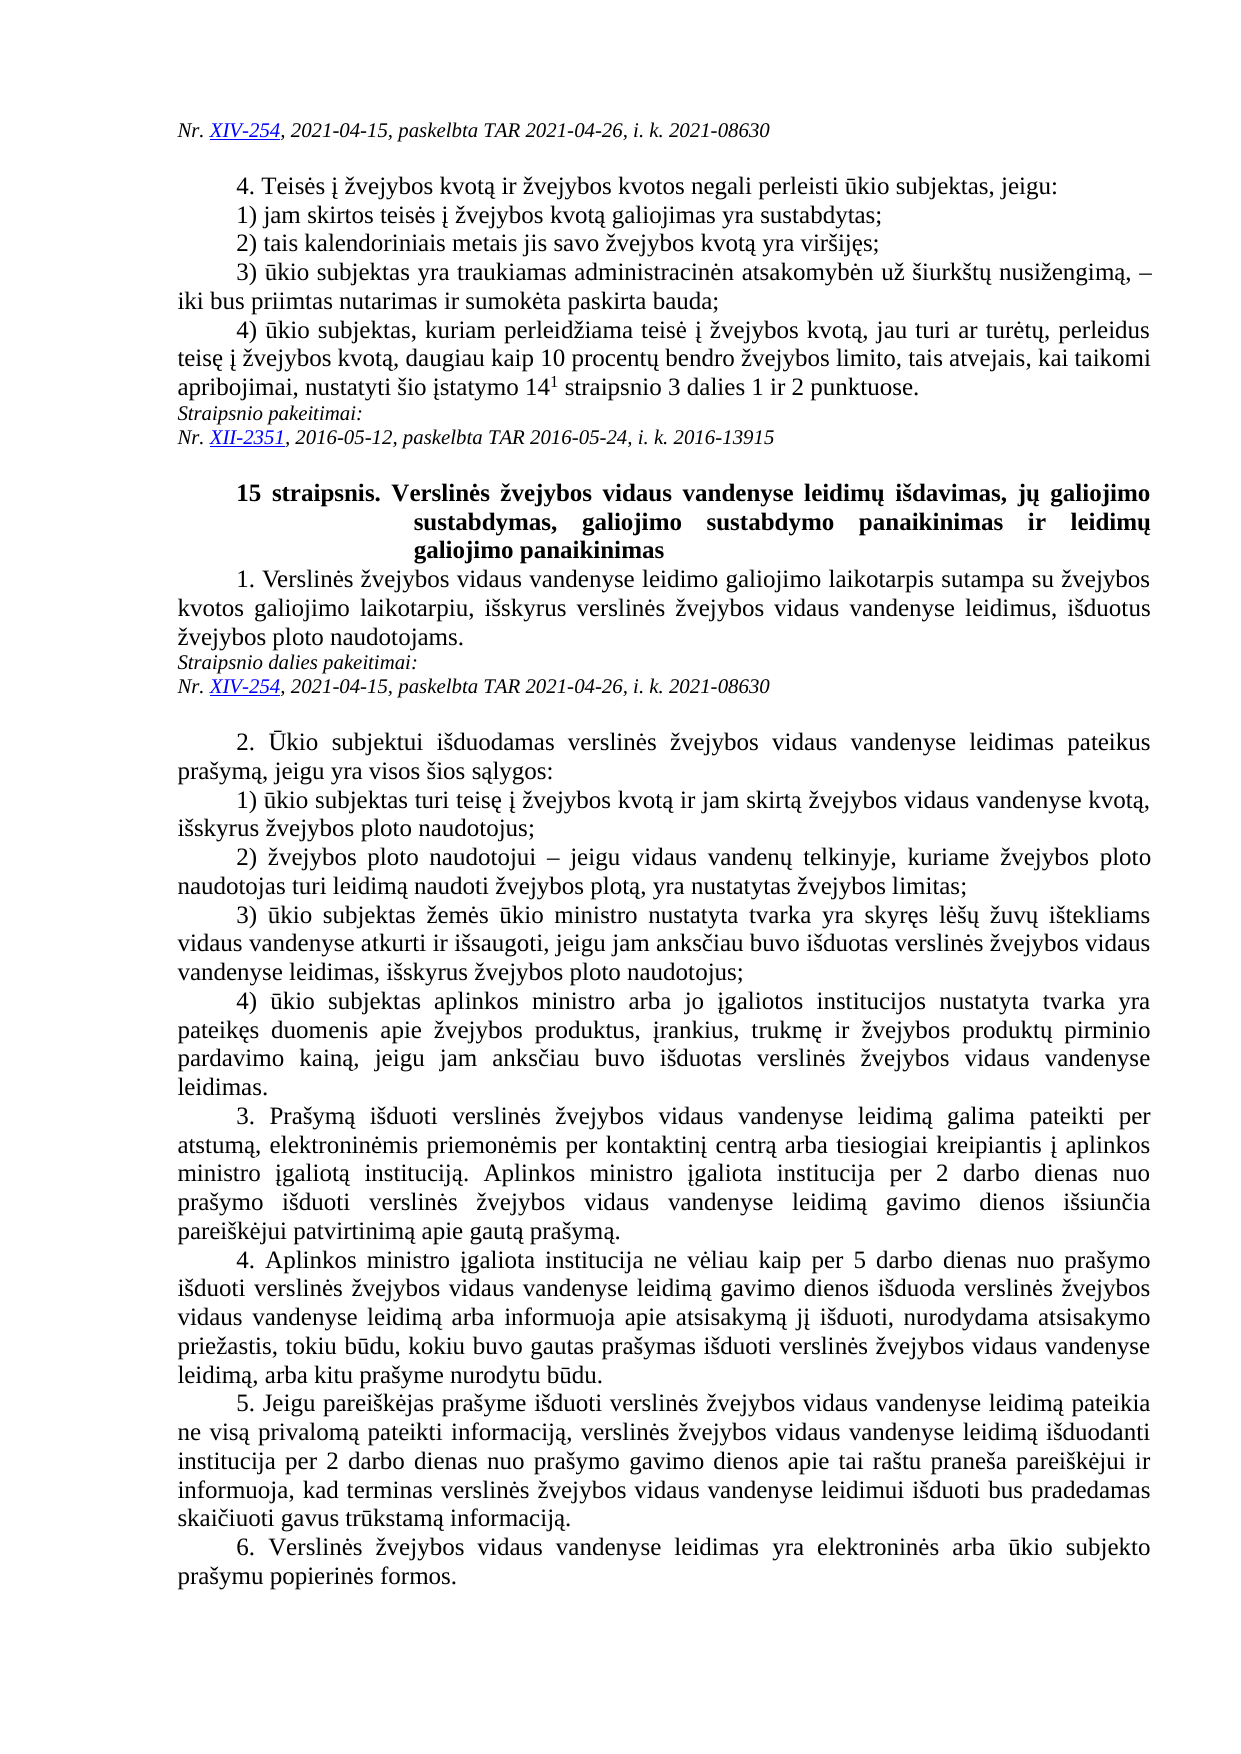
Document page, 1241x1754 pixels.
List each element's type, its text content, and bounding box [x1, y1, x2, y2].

text 1) jam skirtos teisės į žvejybos kvotą galiojimas yra sustabdytas; [177, 200, 1152, 228]
text 2) tais kalendoriniais metais jis savo žvejybos kvotą yra viršijęs; [177, 228, 1152, 257]
text Nr. XIV-254, 2021-04-15, paskelbta TAR 2021-04-26, i. k. 2021-08630 [177, 118, 1152, 142]
text 2) žvejybos ploto naudotojui – jeigu vidaus vandenų telkinyje, kuriame žvejybos ploto naudotojas turi leidimą naudoti žvejybos plotą, yra nustatytas žvejybos limitas; [177, 842, 1152, 900]
text Nr. XIV-254, 2021-04-15, paskelbta TAR 2021-04-26, i. k. 2021-08630 [177, 674, 1152, 698]
text 3) ūkio subjektas žemės ūkio ministro nustatyta tvarka yra skyręs lėšų žuvų ištekliams vidaus vandenyse atkurti ir išsaugoti, jeigu jam anksčiau buvo išduotas verslinės žvejybos vidaus vandenyse leidimas, išskyrus žvejybos ploto naudotojus; [177, 900, 1152, 986]
text 6. Verslinės žvejybos vidaus vandenyse leidimas yra elektroninės arba ūkio subjekto prašymu popierinės formos. [177, 1532, 1152, 1590]
text 4) ūkio subjektas, kuriam perleidžiama teisė į žvejybos kvotą, jau turi ar turėtų, perleidus teisę į žvejybos kvotą, daugiau kaip 10 procentų bendro žvejybos limito, tais atvejais, kai taikomi apribojimai, nustatyti šio įstatymo 141 straipsnio 3 dalies 1 ir 2 punktuose. [177, 315, 1152, 401]
text Straipsnio pakeitimai: [177, 401, 1152, 425]
text 2. Ūkio subjektui išduodamas verslinės žvejybos vidaus vandenyse leidimas pateikus prašymą, jeigu yra visos šios sąlygos: [177, 727, 1152, 785]
text 1. Verslinės žvejybos vidaus vandenyse leidimo galiojimo laikotarpis sutampa su žvejybos kvotos galiojimo laikotarpiu, išskyrus verslinės žvejybos vidaus vandenyse leidimus, išduotus žvejybos ploto naudotojams. [177, 564, 1152, 650]
text 4) ūkio subjektas aplinkos ministro arba jo įgaliotos institucijos nustatyta tvarka yra pateikęs duomenis apie žvejybos produktus, įrankius, trukmę ir žvejybos produktų pirminio pardavimo kainą, jeigu jam anksčiau buvo išduotas verslinės žvejybos vidaus vandenyse leidimas. [177, 986, 1152, 1101]
text 1) ūkio subjektas turi teisę į žvejybos kvotą ir jam skirtą žvejybos vidaus vandenyse kvotą, išskyrus žvejybos ploto naudotojus; [177, 785, 1152, 842]
text 5. Jeigu pareiškėjas prašyme išduoti verslinės žvejybos vidaus vandenyse leidimą pateikia ne visą privalomą pateikti informaciją, verslinės žvejybos vidaus vandenyse leidimą išduodanti institucija per 2 darbo dienas nuo prašymo gavimo dienos apie tai raštu praneša pareiškėjui ir informuoja, kad terminas verslinės žvejybos vidaus vandenyse leidimui išduoti bus pradedamas skaičiuoti gavus trūkstamą informaciją. [177, 1388, 1152, 1532]
text 4. Teisės į žvejybos kvotą ir žvejybos kvotos negali perleisti ūkio subjektas, jeigu: [177, 171, 1152, 200]
text 15 straipsnis. Verslinės žvejybos vidaus vandenyse leidimų išdavimas, jų galiojimo sustabdymas, galiojimo sustabdymo panaikinimas ir leidimų galiojimo panaikinimas [236, 478, 1152, 564]
text 3. Prašymą išduoti verslinės žvejybos vidaus vandenyse leidimą galima pateikti per atstumą, elektroninėmis priemonėmis per kontaktinį centrą arba tiesiogiai kreipiantis į aplinkos ministro įgaliotą instituciją. Aplinkos ministro įgaliota institucija per 2 darbo dienas nuo prašymo išduoti verslinės žvejybos vidaus vandenyse leidimą gavimo dienos išsiunčia pareiškėjui patvirtinimą apie gautą prašymą. [177, 1101, 1152, 1245]
text 3) ūkio subjektas yra traukiamas administracinėn atsakomybėn už šiurkštų nusižengimą, – iki bus priimtas nutarimas ir sumokėta paskirta bauda; [177, 257, 1152, 315]
text Straipsnio dalies pakeitimai: [177, 650, 1152, 674]
text Nr. XII-2351, 2016-05-12, paskelbta TAR 2016-05-24, i. k. 2016-13915 [177, 425, 1152, 449]
text 4. Aplinkos ministro įgaliota institucija ne vėliau kaip per 5 darbo dienas nuo prašymo išduoti verslinės žvejybos vidaus vandenyse leidimą gavimo dienos išduoda verslinės žvejybos vidaus vandenyse leidimą arba informuoja apie atsisakymą jį išduoti, nurodydama atsisakymo priežastis, tokiu būdu, kokiu buvo gautas prašymas išduoti verslinės žvejybos vidaus vandenyse leidimą, arba kitu prašyme nurodytu būdu. [177, 1245, 1152, 1388]
